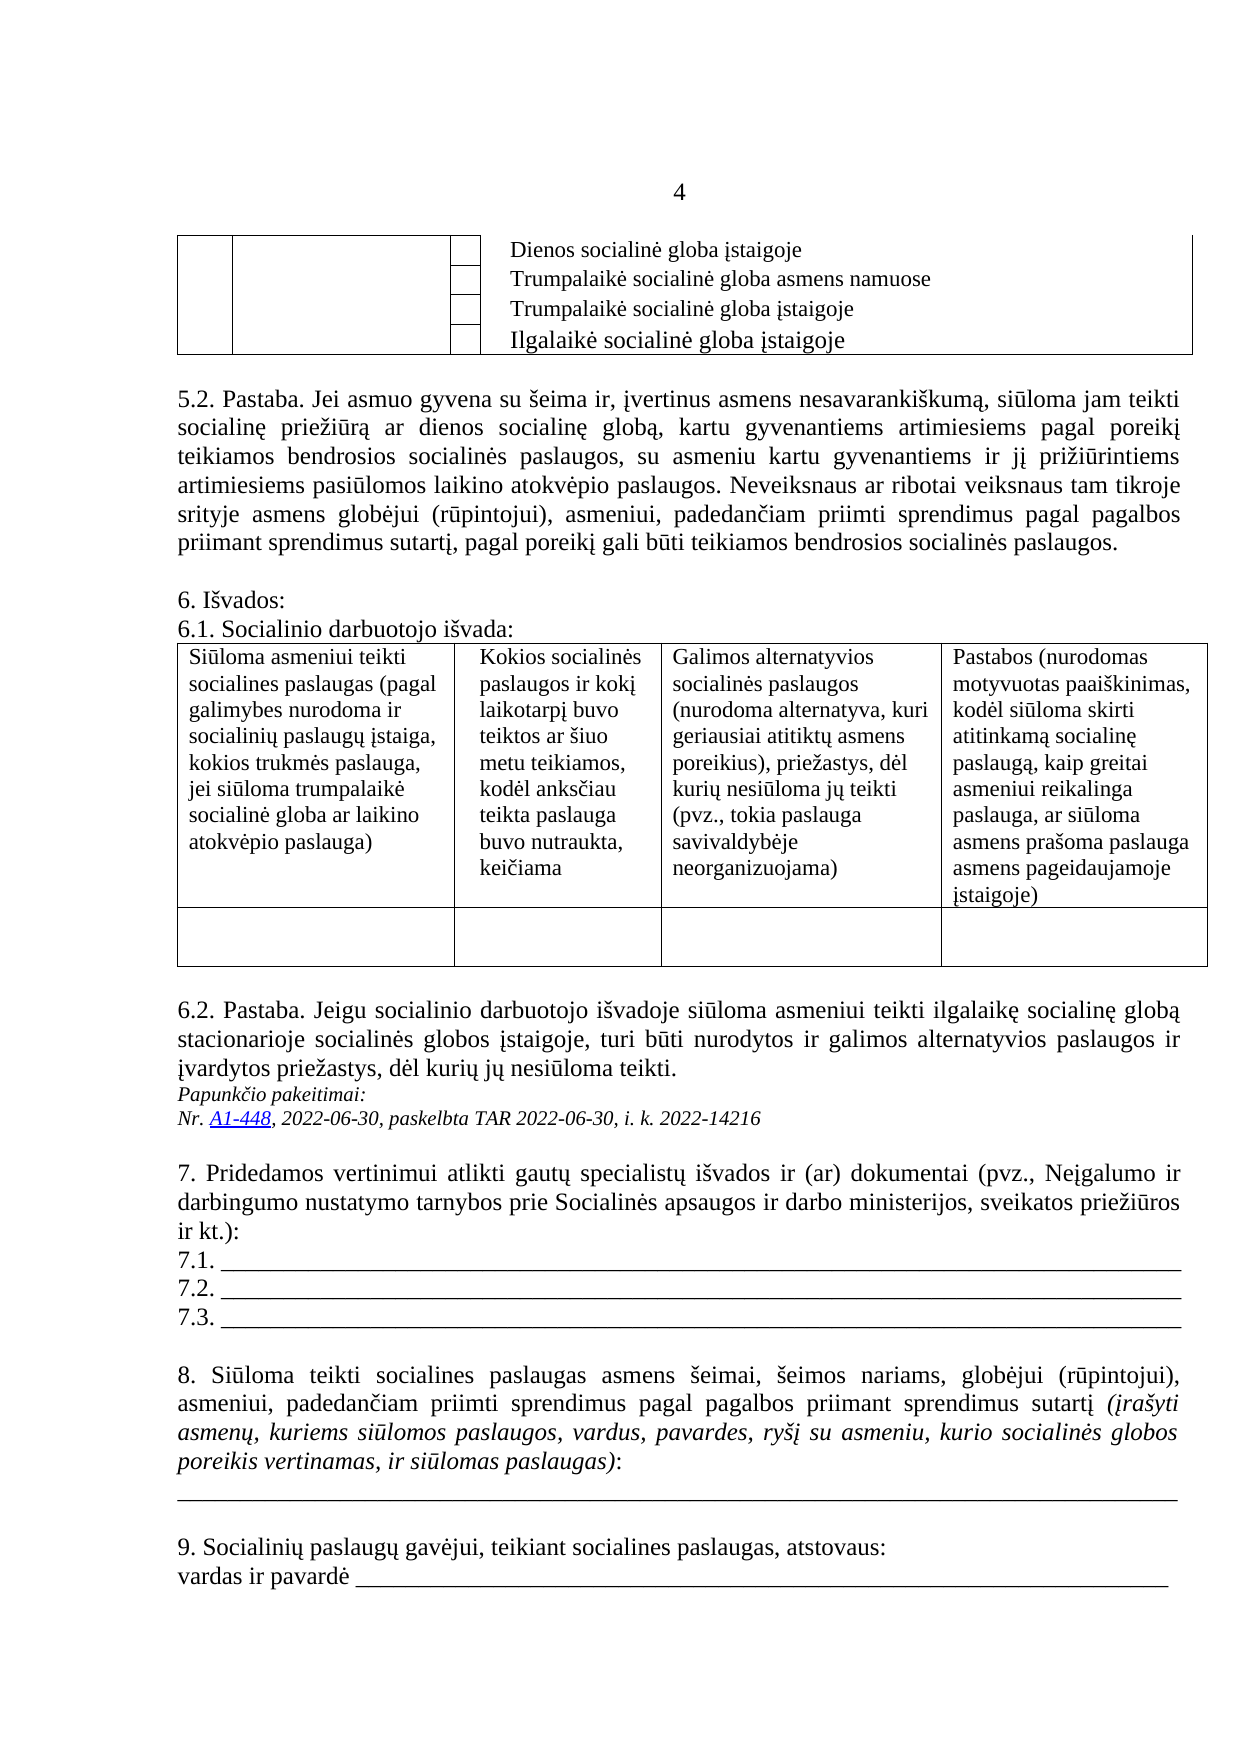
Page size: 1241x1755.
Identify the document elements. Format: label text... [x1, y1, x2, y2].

table_cell Ilgalaikė socialinė globa įstaigoje [481, 324, 1192, 354]
table_cell Visiškas nesavarankiškumas [233, 236, 450, 354]
table_cell [451, 295, 480, 324]
text 7. Pridedamos vertinimui atlikti gautų specialistų išvados ir (ar) dokumentai (pvz., Neįgalumo ir darbingumo nustatymo tarnybos prie Socialinės apsaugos ir darbo ministerijos, sveikatos priežiūros ir kt.): [177, 1158, 1181, 1245]
text 7.3. [177, 1302, 1181, 1331]
table_cell [662, 908, 941, 966]
text vardas ir pavardė _________________________________________________________________ [177, 1561, 1181, 1590]
table_cell [451, 236, 480, 264]
text 7.1. [177, 1245, 1181, 1273]
text 6.1. Socialinio darbuotojo išvada: [177, 614, 1181, 642]
table_header Galimos alternatyvios socialinės paslaugos (nurodoma alternatyva, kuri geriausiai atitiktų asmens poreikius), priežastys, dėl kurių nesiūloma jų teikti (pvz., tokia paslauga savivaldybėje neorganizuojama) [662, 644, 941, 907]
table_cell [942, 908, 1207, 966]
table_cell Dienos socialinė globa įstaigoje [481, 235, 1192, 264]
text Nr. A1-448, 2022-06-30, paskelbta TAR 2022-06-30, i. k. 2022-14216 [177, 1106, 1181, 1130]
table_cell [178, 908, 454, 966]
text 5.2. Pastaba. Jei asmuo gyvena su šeima ir, įvertinus asmens nesavarankiškumą, siūloma jam teikti socialinę priežiūrą ar dienos socialinę globą, kartu gyvenantiems artimiesiems pagal poreikį teikiamos bendrosios socialinės paslaugos, su asmeniu kartu gyvenantiems ir jį prižiūrintiems artimiesiems pasiūlomos laikino atokvėpio paslaugos. Neveiksnaus ar ribotai veiksnaus tam tikroje srityje asmens globėjui (rūpintojui), asmeniui, padedančiam priimti sprendimus pagal pagalbos priimant sprendimus sutartį, pagal poreikį gali būti teikiamos bendrosios socialinės paslaugos. [177, 384, 1181, 556]
text 6. Išvados: [177, 585, 1181, 614]
text 7.2. [177, 1273, 1181, 1302]
table_cell [451, 266, 480, 294]
text 8. Siūloma teikti socialines paslaugas asmens šeimai, šeimos nariams, globėjui (rūpintojui), asmeniui, padedančiam priimti sprendimus pagal pagalbos priimant sprendimus sutartį (įrašyti asmenų, kuriems siūlomos paslaugos, vardus, pavardes, ryšį su asmeniu, kurio socialinės globos poreikis vertinamas, ir siūlomas paslaugas): [177, 1360, 1181, 1475]
text 9. Socialinių paslaugų gavėjui, teikiant socialines paslaugas, atstovaus: [177, 1532, 1181, 1561]
table_cell [178, 236, 232, 354]
table_header Siūloma asmeniui teikti socialines paslaugas (pagal galimybes nurodoma ir socialinių paslaugų įstaiga, kokios trukmės paslauga, jei siūloma trumpalaikė socialinė globa ar laikino atokvėpio paslauga) [178, 644, 454, 907]
text ________________________________________________________________________________ [177, 1475, 1181, 1503]
text 6.2. Pastaba. Jeigu socialinio darbuotojo išvadoje siūloma asmeniui teikti ilgalaikę socialinę globą stacionarioje socialinės globos įstaigoje, turi būti nurodytos ir galimos alternatyvios paslaugos ir įvardytos priežastys, dėl kurių jų nesiūloma teikti. [177, 995, 1181, 1082]
table_cell Trumpalaikė socialinė globa asmens namuose [481, 265, 1192, 294]
table_cell [455, 908, 661, 966]
text Papunkčio pakeitimai: [177, 1082, 1181, 1106]
table_header Kokios socialinės paslaugos ir kokį laikotarpį buvo teiktos ar šiuo metu teikiamos, kodėl anksčiau teikta paslauga buvo nutraukta, keičiama [455, 644, 661, 907]
table_cell [451, 325, 480, 354]
table_header Pastabos (nurodomas motyvuotas paaiškinimas, kodėl siūloma skirti atitinkamą socialinę paslaugą, kaip greitai asmeniui reikalinga paslauga, ar siūloma asmens prašoma paslauga asmens pageidaujamoje įstaigoje) [942, 644, 1207, 907]
table_cell Trumpalaikė socialinė globa įstaigoje [481, 294, 1192, 324]
